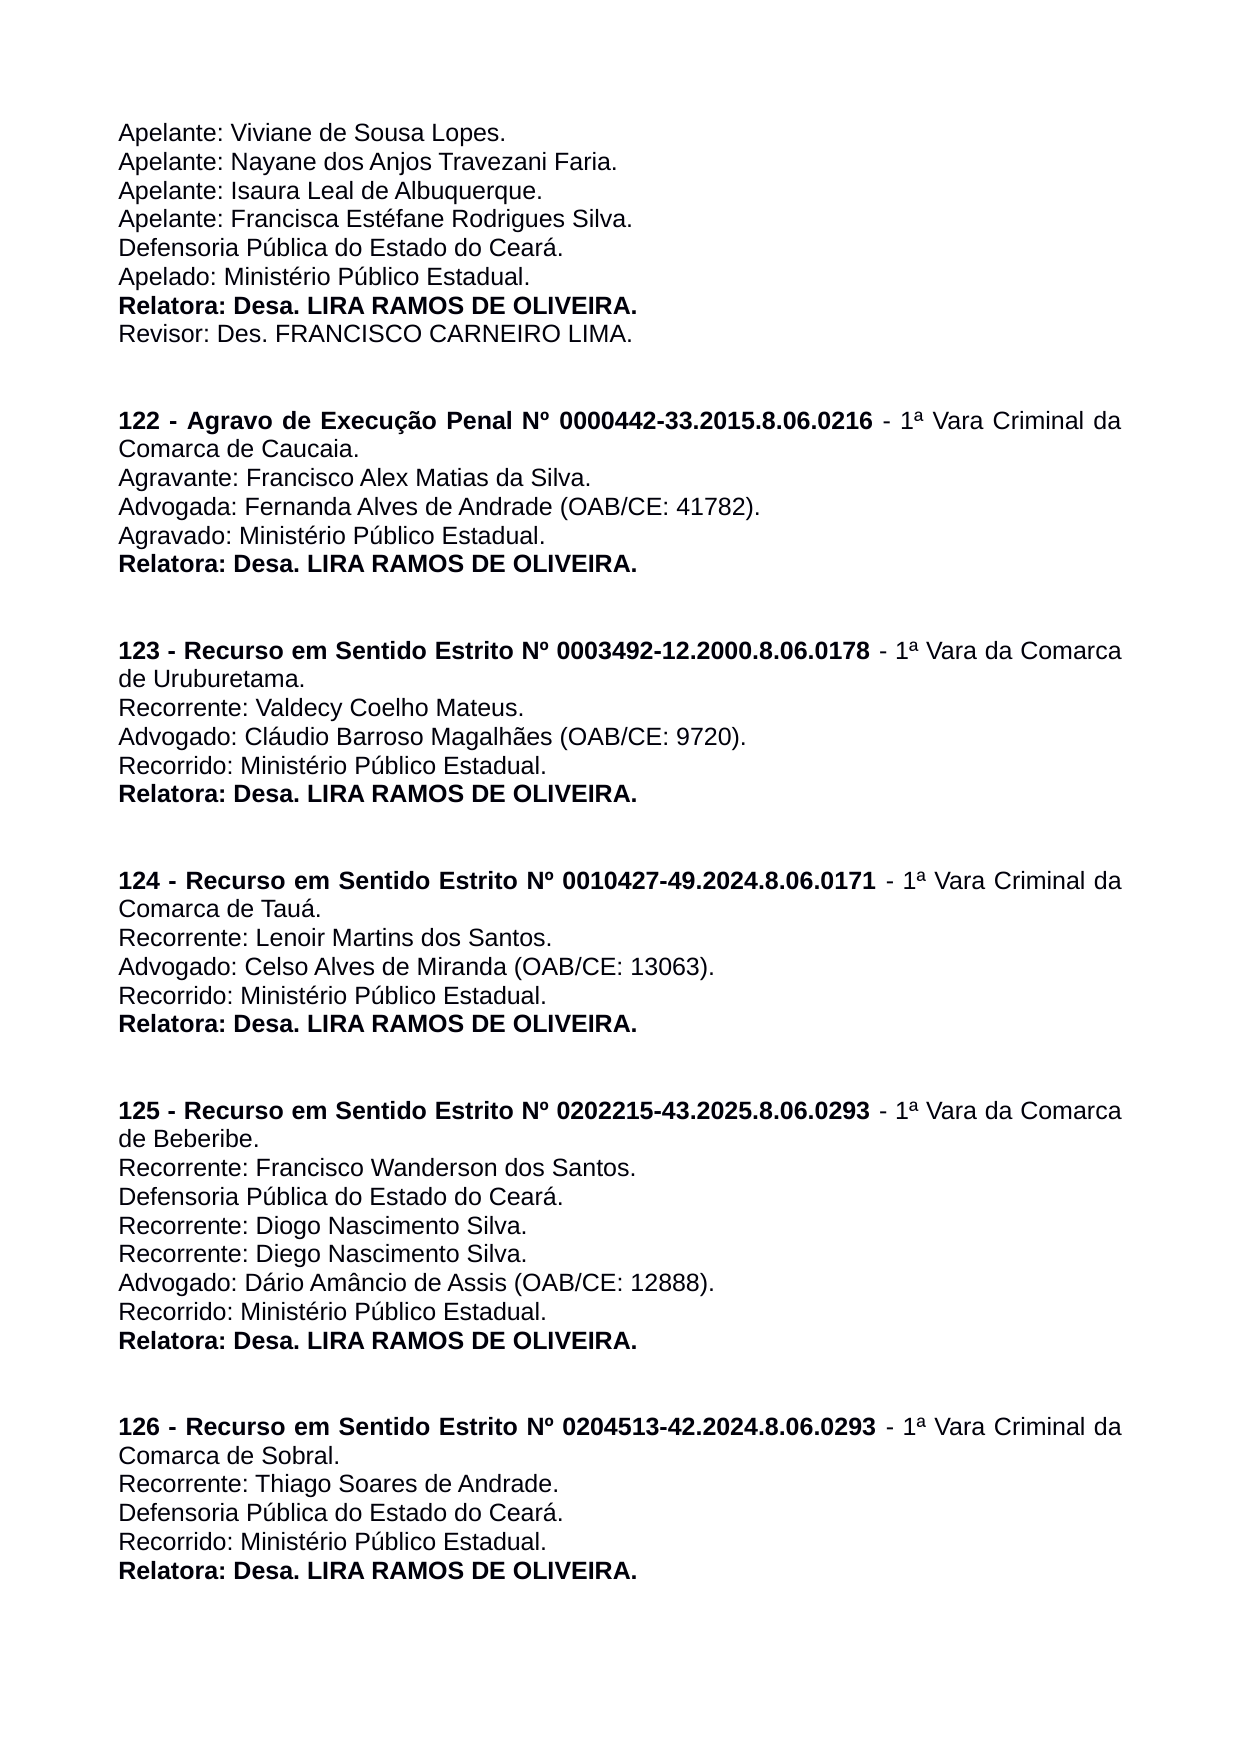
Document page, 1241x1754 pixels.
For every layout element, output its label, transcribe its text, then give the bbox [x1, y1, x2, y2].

text Advogado: Celso Alves de Miranda (OAB/CE: 13063). [118, 952, 1122, 981]
text Recorrente: Lenoir Martins dos Santos. [118, 923, 1122, 952]
text Agravante: Francisco Alex Matias da Silva. [118, 463, 1122, 492]
text Relatora: Desa. LIRA RAMOS DE OLIVEIRA. [118, 1556, 1122, 1584]
text Agravado: Ministério Público Estadual. [118, 521, 1122, 549]
text Recorrente: Valdecy Coelho Mateus. [118, 693, 1122, 722]
text Recorrido: Ministério Público Estadual. [118, 1527, 1122, 1556]
text 122 - Agravo de Execução Penal Nº 0000442-33.2015.8.06.0216 - 1ª Vara Criminal da Comarca de Caucaia. [118, 406, 1122, 463]
text Advogado: Dário Amâncio de Assis (OAB/CE: 12888). [118, 1268, 1122, 1297]
text Advogado: Cláudio Barroso Magalhães (OAB/CE: 9720). [118, 722, 1122, 751]
text Apelado: Ministério Público Estadual. [118, 262, 1122, 291]
text Defensoria Pública do Estado do Ceará. [118, 1182, 1122, 1211]
text Recorrente: Francisco Wanderson dos Santos. [118, 1153, 1122, 1182]
text 123 - Recurso em Sentido Estrito Nº 0003492-12.2000.8.06.0178 - 1ª Vara da Comarca de Uruburetama. [118, 636, 1122, 693]
text Advogada: Fernanda Alves de Andrade (OAB/CE: 41782). [118, 492, 1122, 521]
text Relatora: Desa. LIRA RAMOS DE OLIVEIRA. [118, 549, 1122, 578]
text Recorrido: Ministério Público Estadual. [118, 1297, 1122, 1326]
text Defensoria Pública do Estado do Ceará. [118, 1498, 1122, 1527]
text Apelante: Isaura Leal de Albuquerque. [118, 176, 1122, 204]
text Recorrente: Thiago Soares de Andrade. [118, 1469, 1122, 1498]
text Revisor: Des. FRANCISCO CARNEIRO LIMA. [118, 319, 1122, 348]
text Relatora: Desa. LIRA RAMOS DE OLIVEIRA. [118, 1326, 1122, 1354]
text Relatora: Desa. LIRA RAMOS DE OLIVEIRA. [118, 1009, 1122, 1038]
text Relatora: Desa. LIRA RAMOS DE OLIVEIRA. [118, 779, 1122, 808]
text Recorrido: Ministério Público Estadual. [118, 751, 1122, 779]
text 124 - Recurso em Sentido Estrito Nº 0010427-49.2024.8.06.0171 - 1ª Vara Criminal da Comarca de Tauá. [118, 866, 1122, 923]
text Recorrente: Diego Nascimento Silva. [118, 1239, 1122, 1268]
text Relatora: Desa. LIRA RAMOS DE OLIVEIRA. [118, 291, 1122, 319]
text Apelante: Francisca Estéfane Rodrigues Silva. [118, 204, 1122, 233]
text Defensoria Pública do Estado do Ceará. [118, 233, 1122, 262]
text Apelante: Nayane dos Anjos Travezani Faria. [118, 147, 1122, 176]
text Recorrente: Diogo Nascimento Silva. [118, 1211, 1122, 1239]
text Apelante: Viviane de Sousa Lopes. [118, 118, 1122, 147]
text 125 - Recurso em Sentido Estrito Nº 0202215-43.2025.8.06.0293 - 1ª Vara da Comarca de Beberibe. [118, 1096, 1122, 1153]
text 126 - Recurso em Sentido Estrito Nº 0204513-42.2024.8.06.0293 - 1ª Vara Criminal da Comarca de Sobral. [118, 1412, 1122, 1469]
text Recorrido: Ministério Público Estadual. [118, 981, 1122, 1009]
